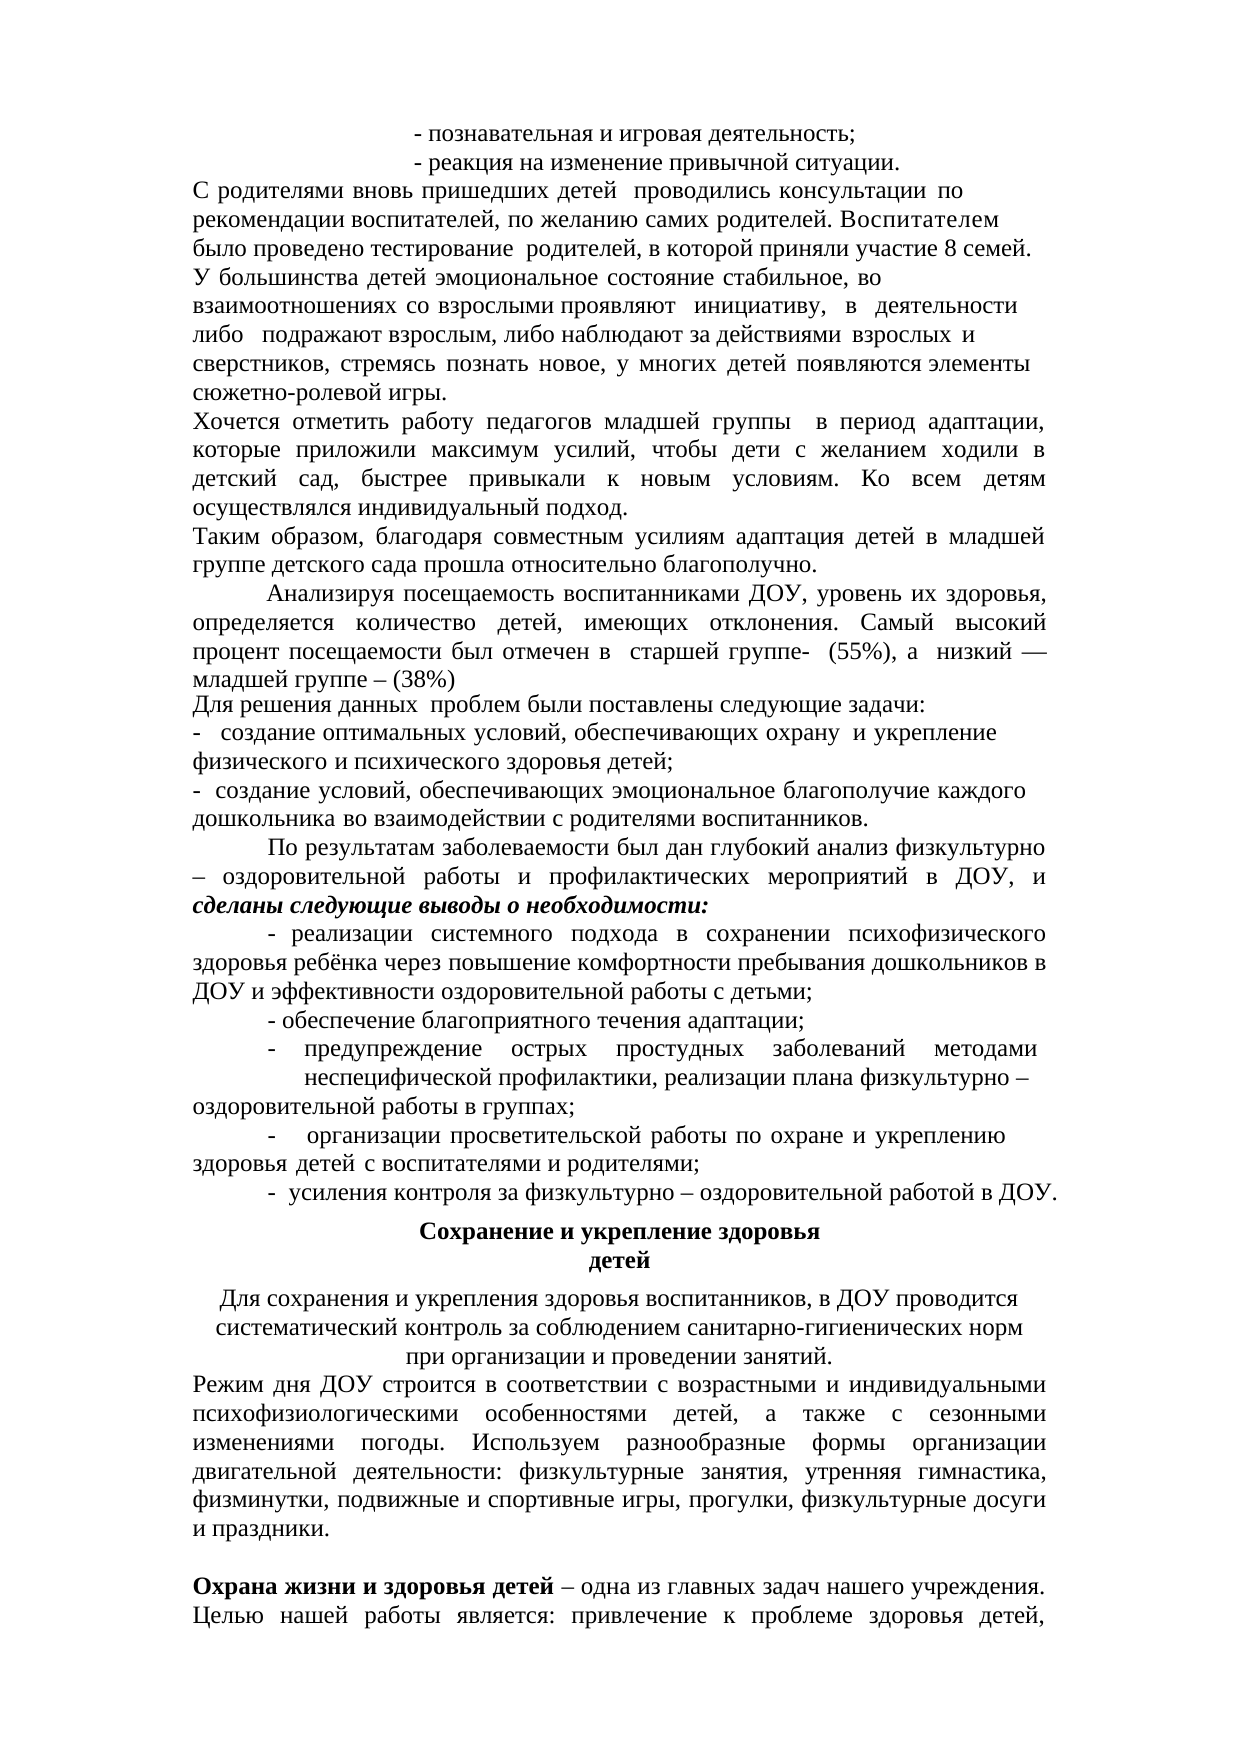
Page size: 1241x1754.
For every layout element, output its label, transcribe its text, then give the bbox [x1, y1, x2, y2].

list предупреждение острых простудных заболеваний методами неспецифической профилактики, реализации плана физкультурно – оздоровительной работы в группах; [192, 1033, 1046, 1120]
list создание оптимальных условий, обеспечивающих охрану и укрепление физического и психического здоровья детей; [192, 717, 1046, 774]
list организации просветительской работы по охране и укреплению здоровья детей с воспитателями и родителями; [192, 1120, 1046, 1177]
list познавательная и игровая деятельность; [413, 118, 1122, 147]
text Таким образом, благодаря совместным усилиям адаптация детей в младшей группе детского сада прошла относительно благополучно. [192, 521, 1046, 578]
text С родителями вновь пришедших детей проводились консультации по рекомендации воспитателей, по желанию самих родителей. Воспитателем было проведено тестирование родителей, в которой приняли участие 8 семей. У большинства детей эмоциональное состояние стабильное, во взаимоотношениях со взрослыми проявляют инициативу, в деятельности либо подражают взрослым, либо наблюдают за действиями взрослых и сверстников, стремясь познать новое, у многих детей появляются элементы сюжетно-ролевой игры. [192, 176, 1047, 406]
text По результатам заболеваемости был дан глубокий анализ физкультурно – оздоровительной работы и профилактических мероприятий в ДОУ, и сделаны следующие выводы о необходимости: [192, 832, 1046, 918]
text Охрана жизни и здоровья детей – одна из главных задач нашего учреждения. Целью нашей работы является: привлечение к проблеме здоровья детей, [192, 1571, 1046, 1629]
list создание условий, обеспечивающих эмоциональное благополучие каждого дошкольника во взаимодействии с родителями воспитанников. [192, 775, 1046, 832]
text Для сохранения и укрепления здоровья воспитанников, в ДОУ проводится систематический контроль за соблюдением санитарно-гигиенических норм при организации и проведении занятий. [197, 1283, 1040, 1369]
list реакция на изменение привычной ситуации. [413, 147, 1122, 176]
list усиления контроля за физкультурно – оздоровительной работой в ДОУ. [267, 1177, 1122, 1206]
text Для решения данных проблем были поставлены следующие задачи: [192, 693, 1122, 717]
text Хочется отметить работу педагогов младшей группы в период адаптации, которые приложили максимум усилий, чтобы дети с желанием ходили в детский сад, быстрее привыкали к новым условиям. Ко всем детям осуществлялся индивидуальный подход. [192, 406, 1046, 521]
text Режим дня ДОУ строится в соответствии с возрастными и индивидуальными психофизиологическими особенностями детей, а также с сезонными изменениями погоды. Используем разнообразные формы организации двигательной деятельности: физкультурные занятия, утренняя гимнастика, физминутки, подвижные и спортивные игры, прогулки, физкультурные досуги и праздники. [192, 1369, 1047, 1542]
text Анализируя посещаемость воспитанниками ДОУ, уровень их здоровья, определяется количество детей, имеющих отклонения. Самый высокий процент посещаемости был отмечен в старшей группе- (55%), а низкий — младшей группе – (38%) [192, 578, 1047, 693]
list обеспечение благоприятного течения адаптации; [267, 1005, 1122, 1033]
subtitle Сохранение и укрепление здоровья детей [393, 1216, 846, 1274]
list реализации системного подхода в сохранении психофизического здоровья ребёнка через повышение комфортности пребывания дошкольников в ДОУ и эффективности оздоровительной работы с детьми; [192, 918, 1047, 1005]
